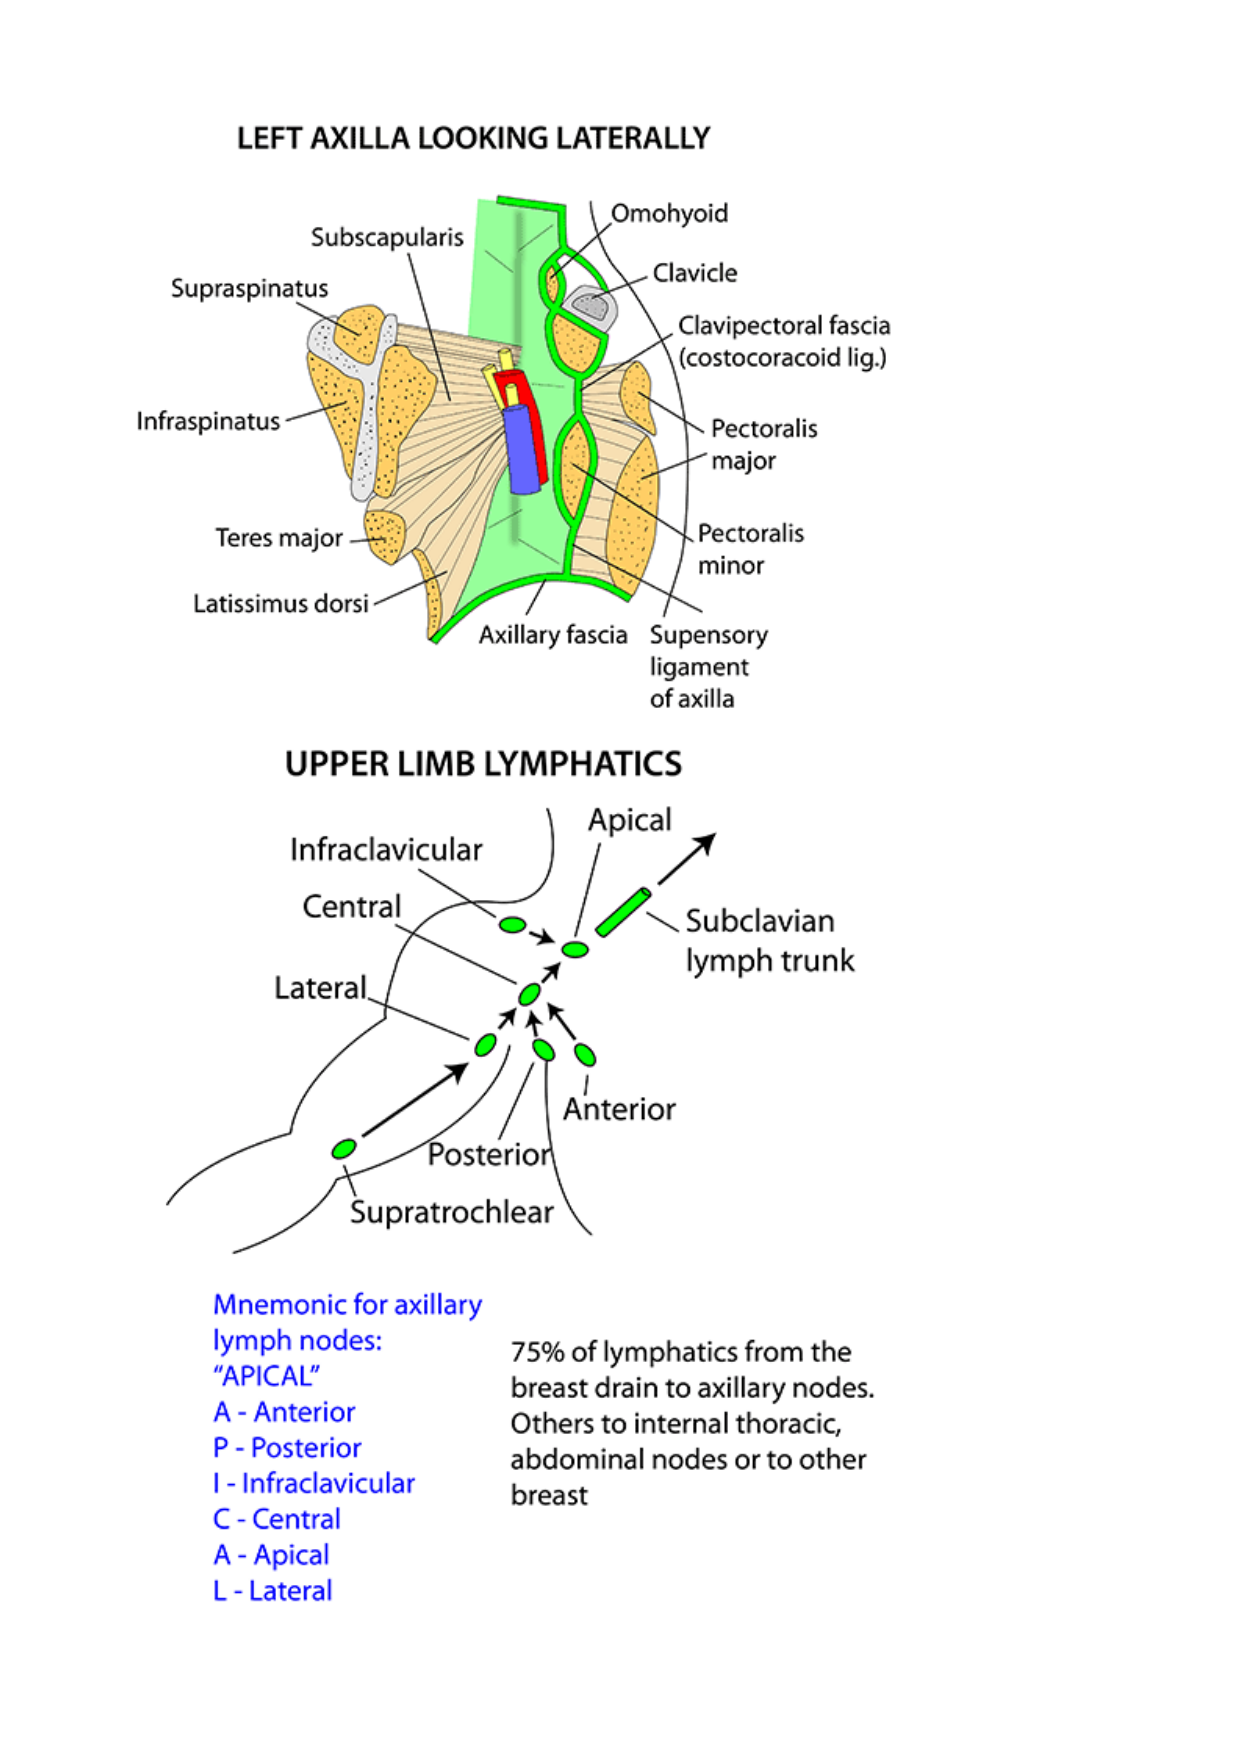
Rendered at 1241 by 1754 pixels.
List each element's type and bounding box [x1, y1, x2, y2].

picture [118, 118, 900, 722]
picture [118, 727, 900, 1631]
